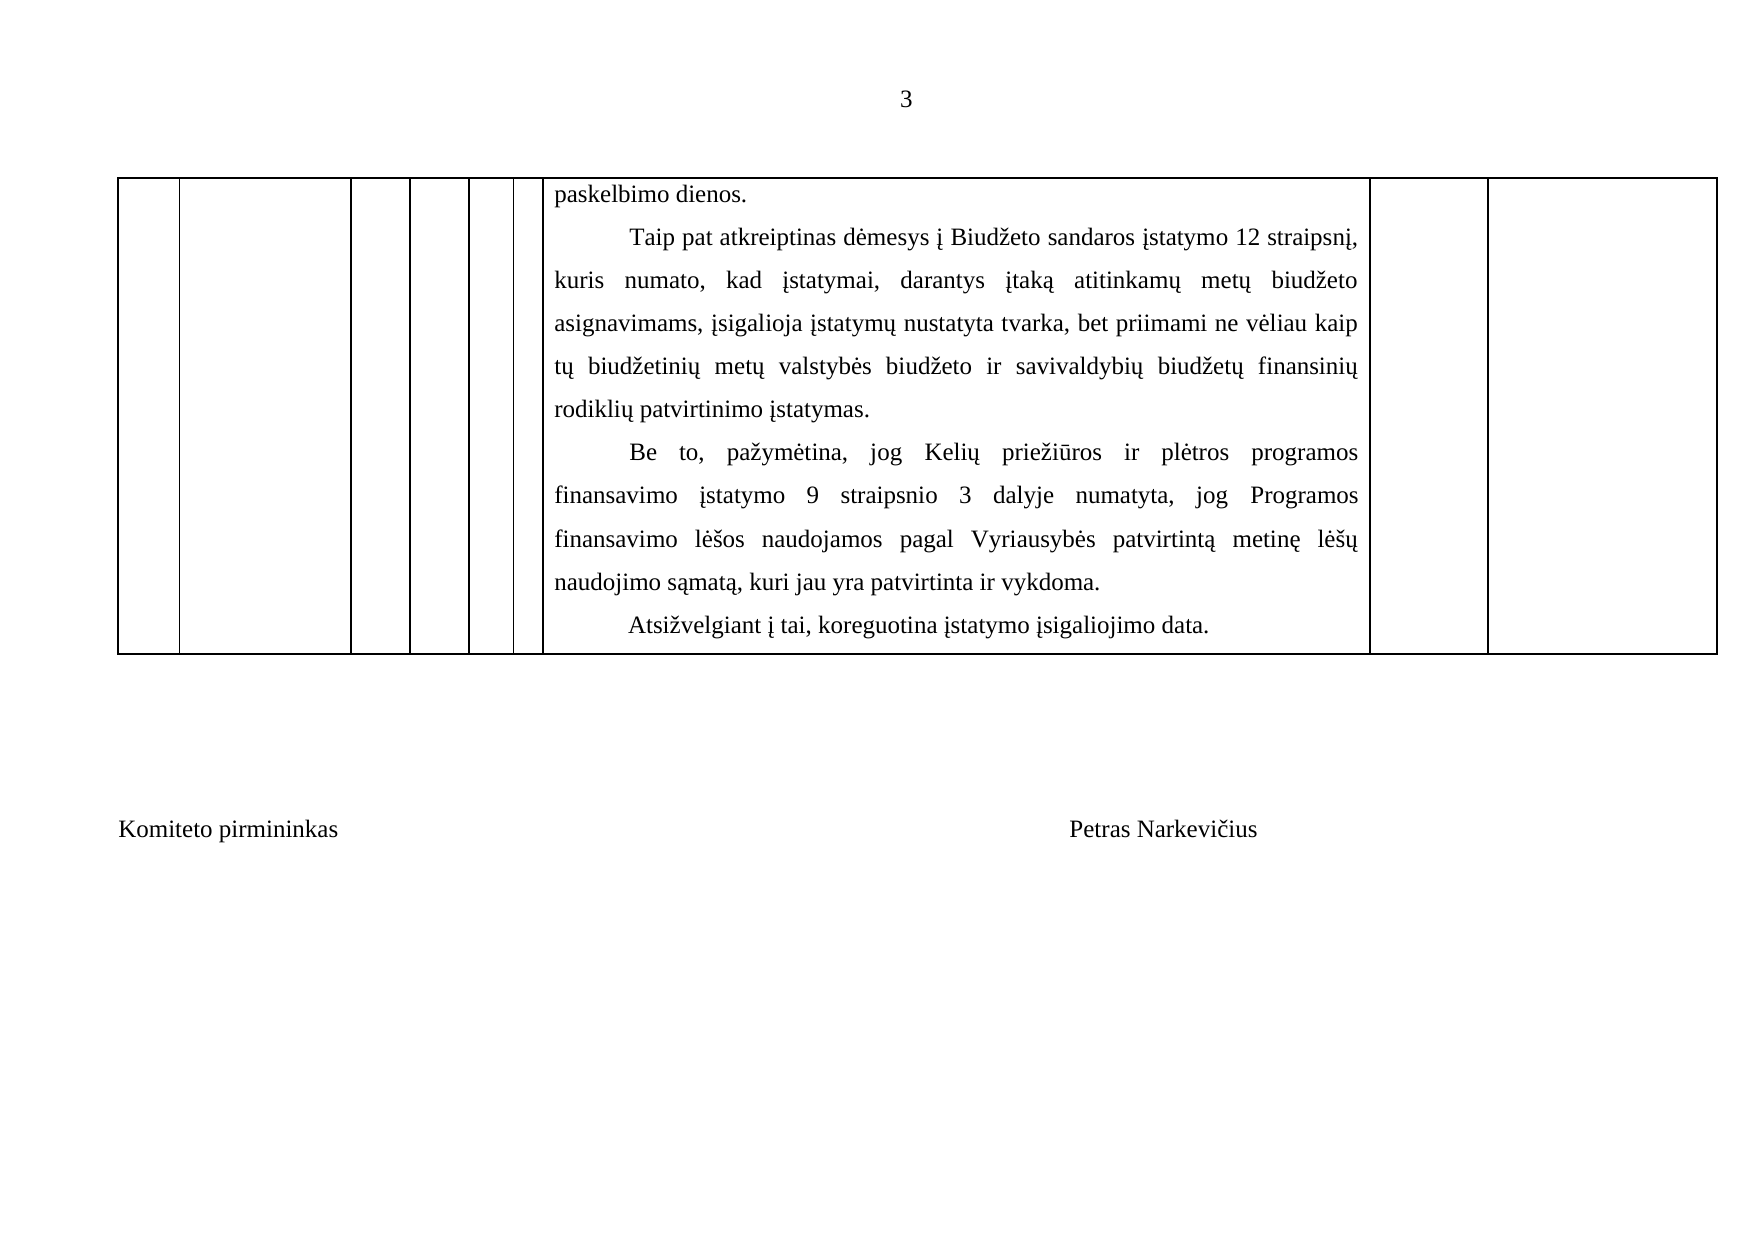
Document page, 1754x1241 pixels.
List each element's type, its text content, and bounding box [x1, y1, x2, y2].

table_cell [470, 179, 513, 653]
table_cell paskelbimo dienos. Taip pat atkreiptinas dėmesys į Biudžeto sandaros įstatymo 12 straipsnį, kuris numato, kad įstatymai, darantys įtaką atitinkamų metų biudžeto asignavimams, įsigalioja įstatymų nustatyta tvarka, bet priimami ne vėliau kaip tų biudžetinių metų valstybės biudžeto ir savivaldybių biudžetų finansinių rodiklių patvirtinimo įstatymas. Be to, pažymėtina, jog Kelių priežiūros ir plėtros programos finansavimo įstatymo 9 straipsnio 3 dalyje numatyta, jog Programos finansavimo lėšos naudojamos pagal Vyriausybės patvirtintą metinę lėšų naudojimo sąmatą, kuri jau yra patvirtinta ir vykdoma. Atsižvelgiant į tai, koreguotina įstatymo įsigaliojimo data. [544, 179, 1369, 653]
table_cell [180, 179, 350, 653]
table_cell [352, 179, 409, 653]
table_cell [1371, 179, 1487, 653]
table_cell [1489, 179, 1716, 653]
text Komiteto pirmininkas Petras Narkevičius [118, 814, 1694, 843]
table_cell [514, 179, 542, 653]
table_cell [411, 179, 468, 653]
table_cell [119, 179, 179, 653]
